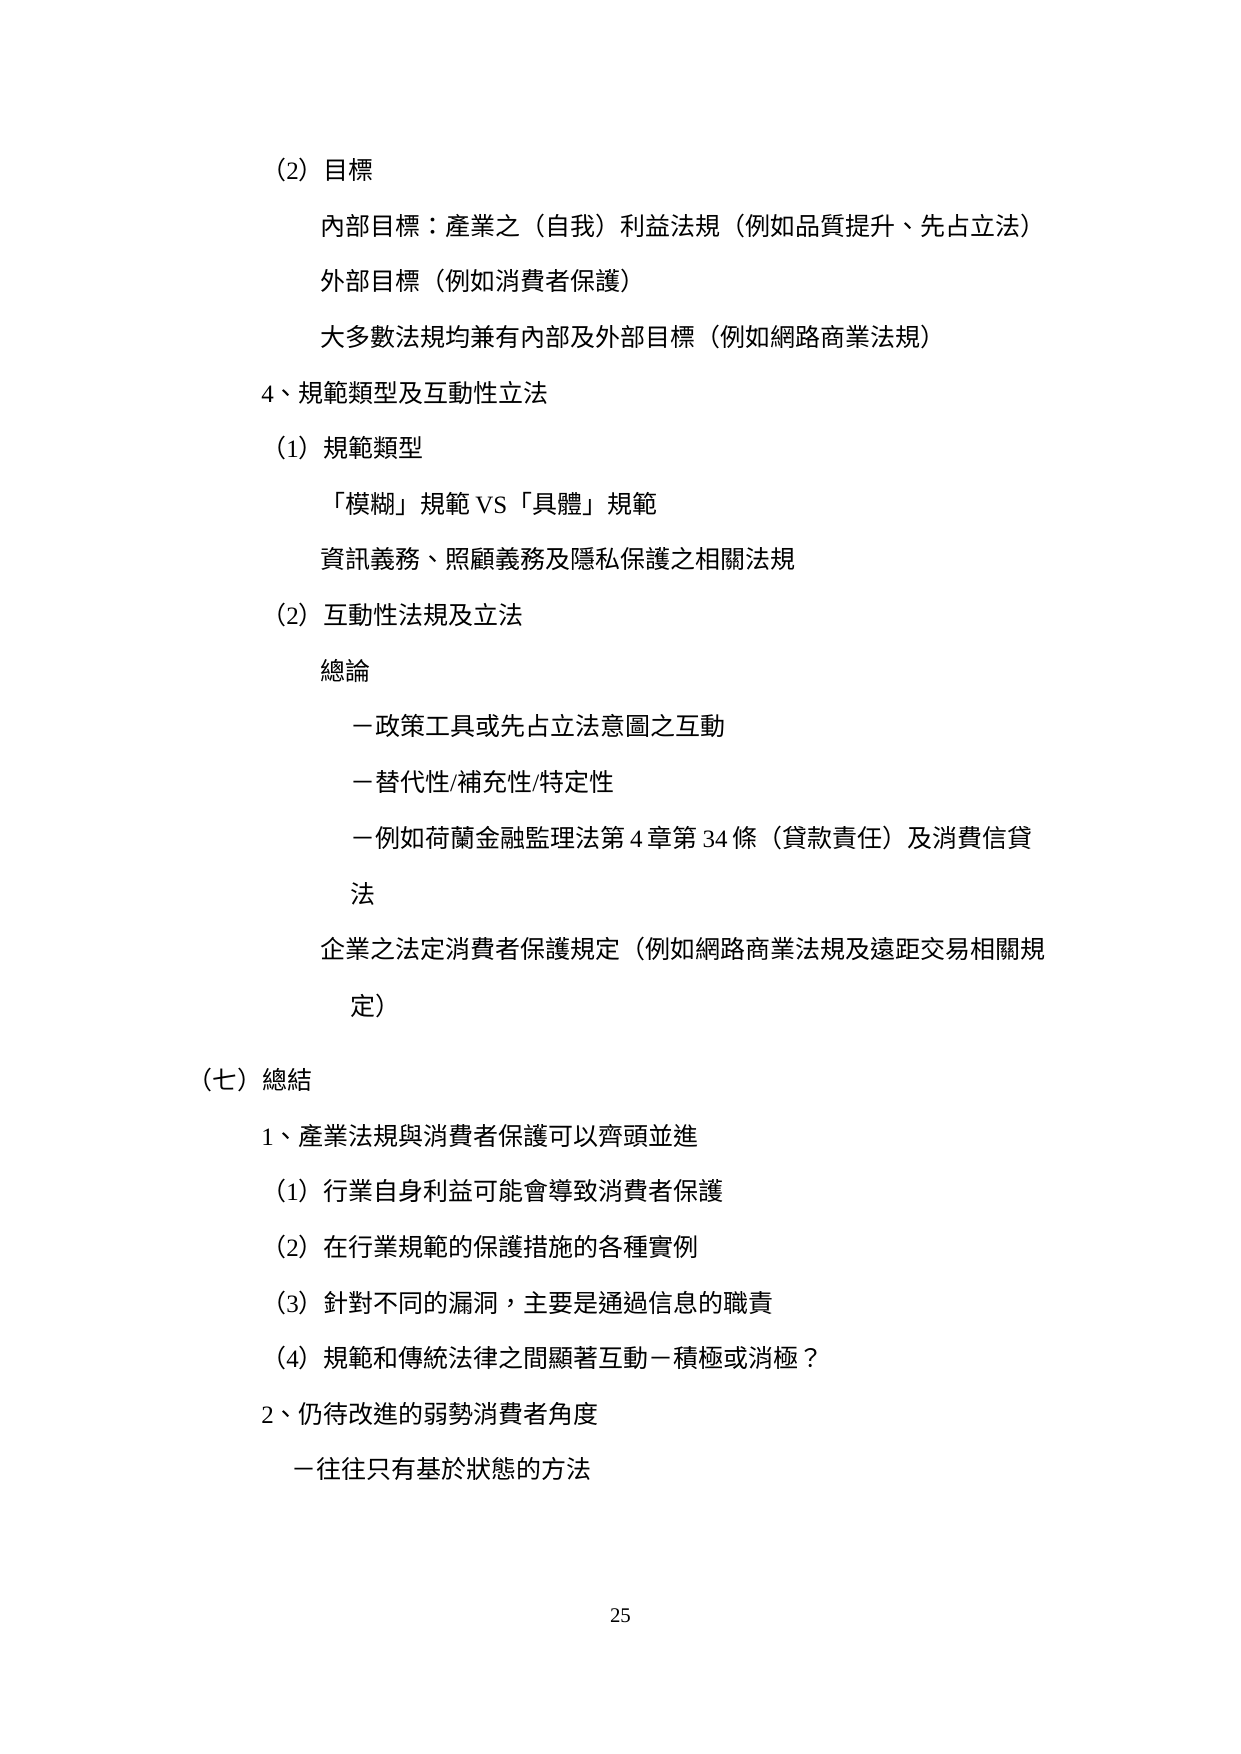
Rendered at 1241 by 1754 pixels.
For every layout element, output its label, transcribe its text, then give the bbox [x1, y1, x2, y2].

text －例如荷蘭金融監理法第4章第34條（貸款責任）及消費信貸法 [350, 817, 1053, 911]
text （4）規範和傳統法律之間顯著互動－積極或消極？ [261, 1338, 1053, 1376]
text 內部目標：產業之（自我）利益法規（例如品質提升、先占立法） [320, 206, 1053, 243]
text 資訊義務、照顧義務及隱私保護之相關法規 [187, 539, 1053, 577]
text （1）行業自身利益可能會導致消費者保護 [261, 1171, 1053, 1209]
text （3）針對不同的漏洞，主要是通過信息的職責 [261, 1282, 1053, 1320]
text 企業之法定消費者保護規定（例如網路商業法規及遠距交易相關規定） [320, 929, 1053, 1023]
text 外部目標（例如消費者保護） [320, 261, 1053, 299]
text 大多數法規均兼有內部及外部目標（例如網路商業法規） [320, 317, 1053, 354]
text －往往只有基於狀態的方法 [261, 1449, 1053, 1487]
text 總論 [320, 651, 1053, 688]
text （七）總結 [187, 1060, 1053, 1097]
text （1）規範類型 [261, 428, 1053, 466]
text －政策工具或先占立法意圖之互動 [350, 706, 1053, 744]
text 「模糊」規範VS「具體」規範 [320, 484, 1053, 521]
text －替代性/補充性/特定性 [350, 762, 1053, 799]
text 4、規範類型及互動性立法 [261, 372, 1053, 410]
text （2）互動性法規及立法 [261, 595, 1053, 632]
text （2）在行業規範的保護措施的各種實例 [261, 1227, 1053, 1264]
text 2、仍待改進的弱勢消費者角度 [261, 1394, 1053, 1431]
text （2）目標 [261, 150, 1053, 187]
text 1、產業法規與消費者保護可以齊頭並進 [261, 1116, 1053, 1153]
